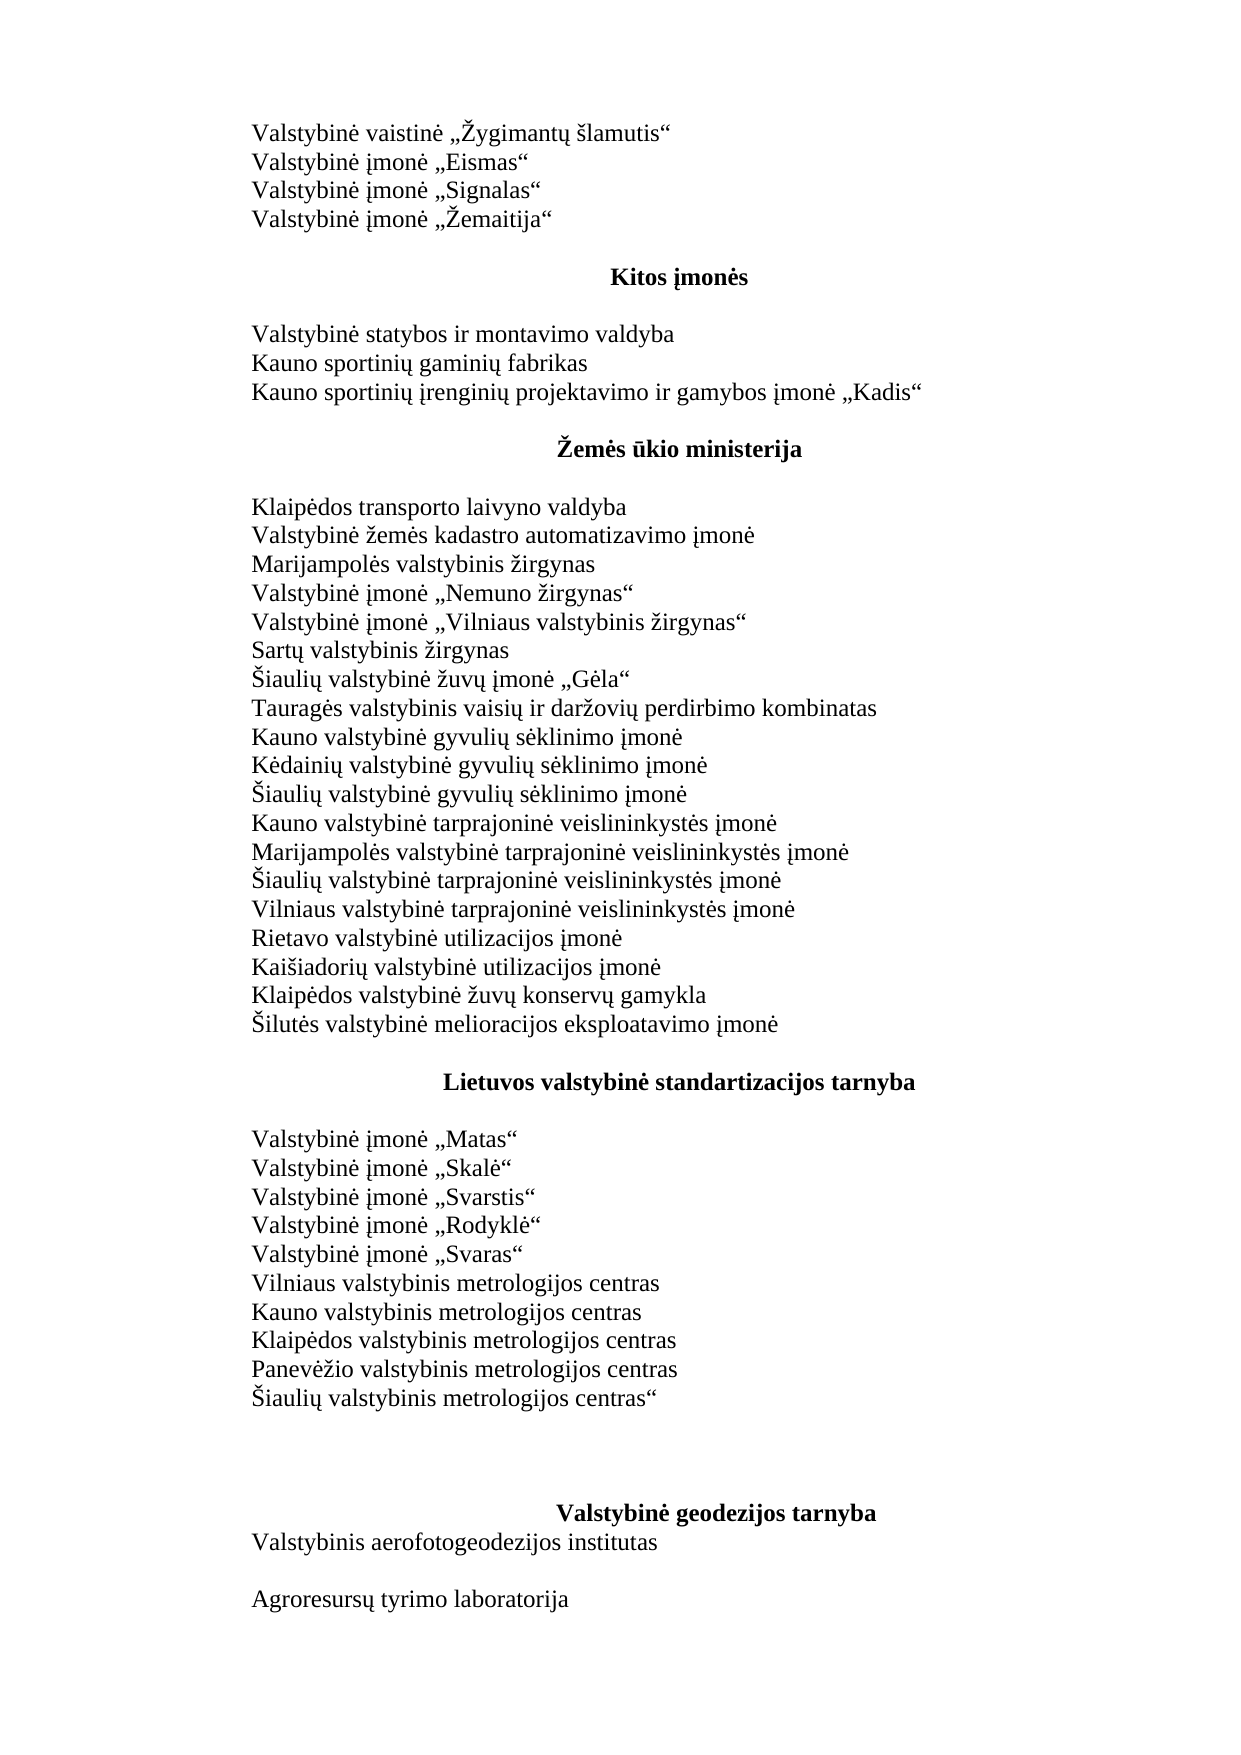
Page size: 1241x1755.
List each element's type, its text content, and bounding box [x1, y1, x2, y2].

text Klaipėdos valstybinė žuvų konservų gamykla [177, 981, 1181, 1009]
text Šiaulių valstybinė gyvulių sėklinimo įmonė [177, 779, 1181, 808]
text Šiaulių valstybinė žuvų įmonė „Gėla“ [177, 664, 1181, 693]
text Lietuvos valstybinė standartizacijos tarnyba [177, 1067, 1181, 1096]
text Tauragės valstybinis vaisių ir daržovių perdirbimo kombinatas [177, 693, 1181, 722]
text Valstybinė įmonė „Matas“ [177, 1124, 1181, 1153]
text Marijampolės valstybinė tarprajoninė veislininkystės įmonė [177, 837, 1181, 866]
text Agroresursų tyrimo laboratorija [177, 1584, 1181, 1613]
text Valstybinis aerofotogeodezijos institutas [177, 1527, 1181, 1556]
text Valstybinė įmonė „Žemaitija“ [177, 204, 1181, 233]
text Vilniaus valstybinis metrologijos centras [177, 1268, 1181, 1297]
text Valstybinė įmonė „Vilniaus valstybinis žirgynas“ [177, 607, 1181, 636]
text Valstybinė statybos ir montavimo valdyba [177, 319, 1181, 348]
text Šilutės valstybinė melioracijos eksploatavimo įmonė [177, 1009, 1181, 1038]
text Valstybinė įmonė „Nemuno žirgynas“ [177, 578, 1181, 607]
text Klaipėdos valstybinis metrologijos centras [177, 1326, 1181, 1354]
text Rietavo valstybinė utilizacijos įmonė [177, 923, 1181, 952]
text Kauno valstybinė tarprajoninė veislininkystės įmonė [177, 808, 1181, 837]
text Valstybinė įmonė „Skalė“ [177, 1153, 1181, 1182]
text Sartų valstybinis žirgynas [177, 636, 1181, 664]
text Kauno valstybinė gyvulių sėklinimo įmonė [177, 722, 1181, 751]
text Vilniaus valstybinė tarprajoninė veislininkystės įmonė [177, 894, 1181, 923]
text Šiaulių valstybinis metrologijos centras“ [177, 1383, 1181, 1412]
text Valstybinė įmonė „Eismas“ [177, 147, 1181, 176]
text Kauno sportinių įrenginių projektavimo ir gamybos įmonė „Kadis“ [177, 377, 1181, 406]
text Panevėžio valstybinis metrologijos centras [177, 1354, 1181, 1383]
text Šiaulių valstybinė tarprajoninė veislininkystės įmonė [177, 866, 1181, 894]
text Valstybinė žemės kadastro automatizavimo įmonė [177, 521, 1181, 549]
text Žemės ūkio ministerija [177, 434, 1181, 463]
text Kauno sportinių gaminių fabrikas [177, 348, 1181, 377]
text Marijampolės valstybinis žirgynas [177, 549, 1181, 578]
text Valstybinė vaistinė „Žygimantų šlamutis“ [177, 118, 1181, 147]
text Valstybinė įmonė „Svaras“ [177, 1239, 1181, 1268]
text Klaipėdos transporto laivyno valdyba [177, 492, 1181, 521]
text Valstybinė geodezijos tarnyba [177, 1498, 1181, 1527]
text Valstybinė įmonė „Svarstis“ [177, 1182, 1181, 1211]
text Valstybinė įmonė „Signalas“ [177, 176, 1181, 204]
text Kaišiadorių valstybinė utilizacijos įmonė [177, 952, 1181, 981]
text Kitos įmonės [177, 262, 1181, 291]
text Valstybinė įmonė „Rodyklė“ [177, 1211, 1181, 1239]
text Kauno valstybinis metrologijos centras [177, 1297, 1181, 1326]
text Kėdainių valstybinė gyvulių sėklinimo įmonė [177, 751, 1181, 779]
